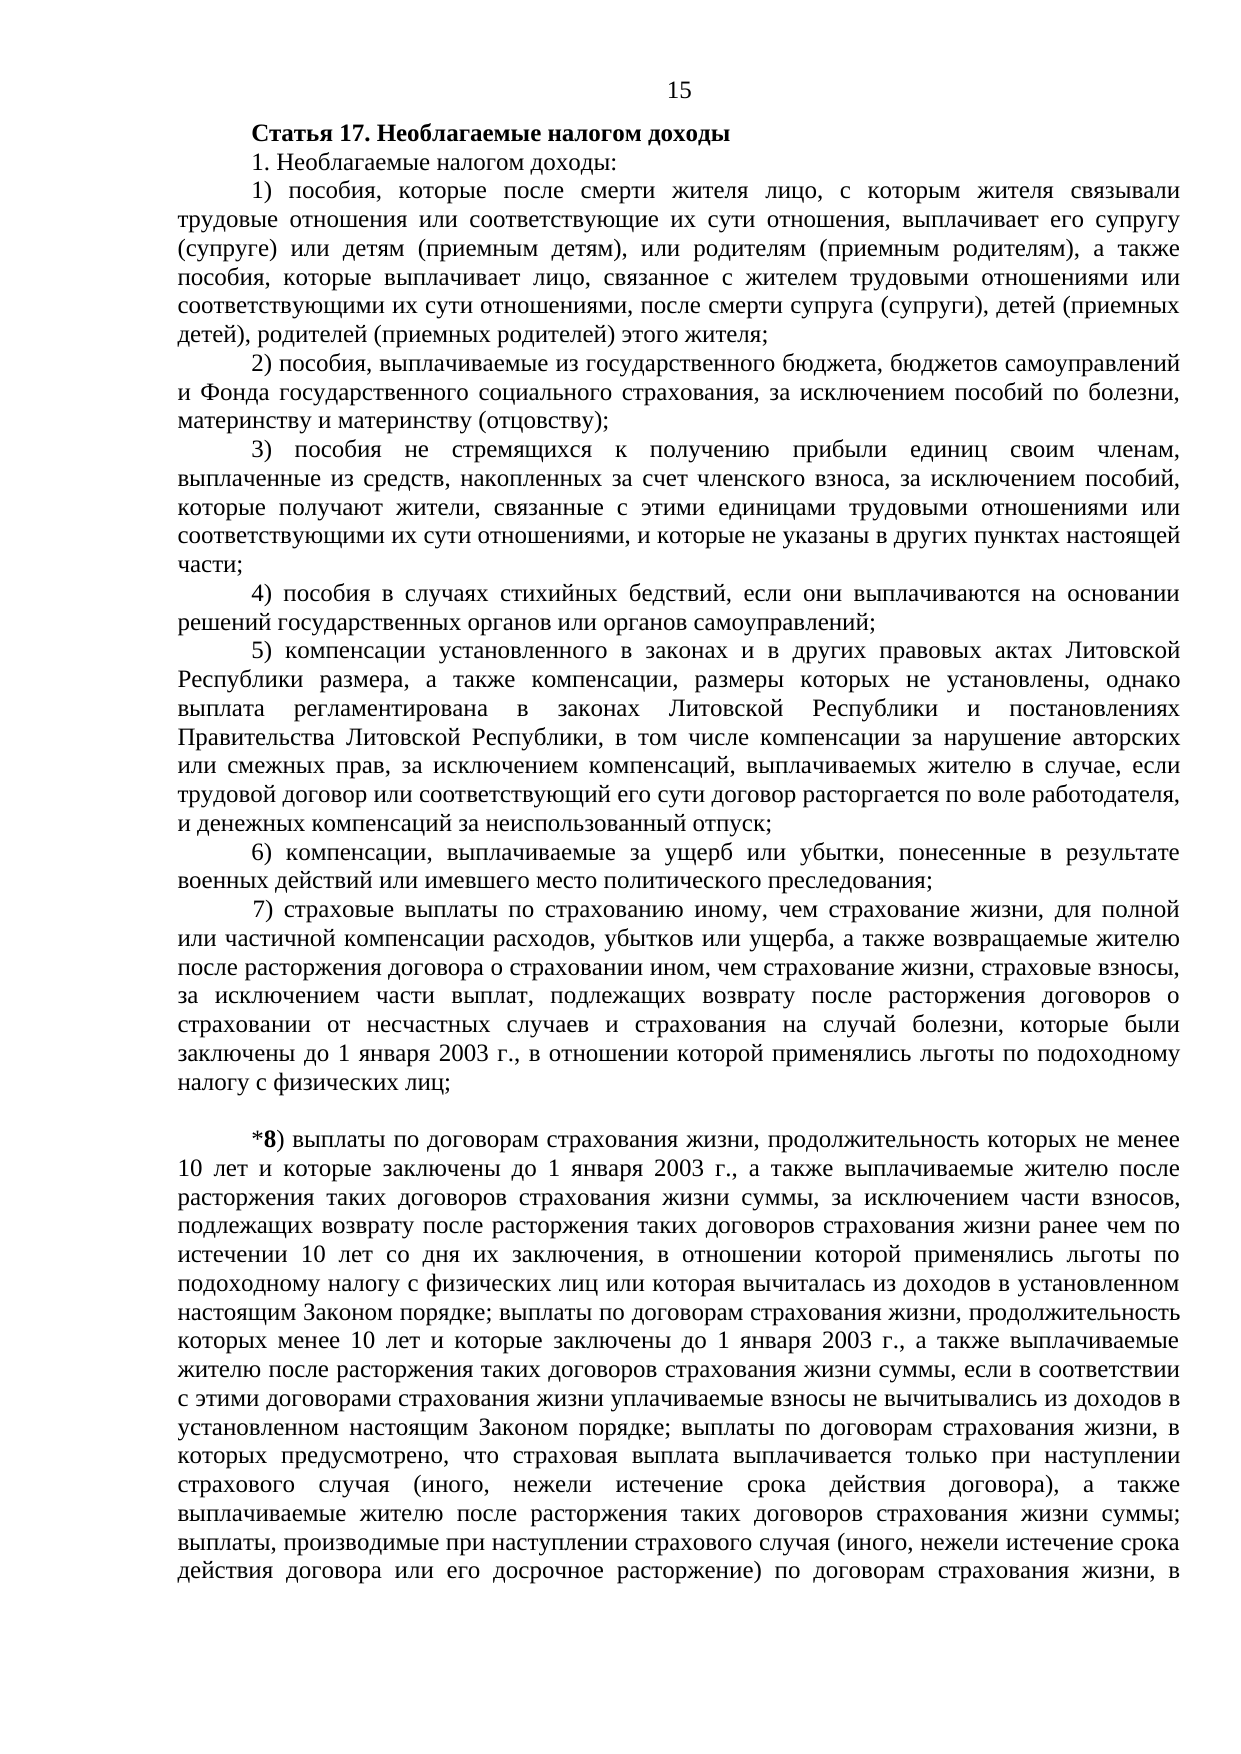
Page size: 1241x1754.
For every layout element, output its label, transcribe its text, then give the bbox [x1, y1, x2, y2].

text 1) пособия, которые после смерти жителя лицо, с которым жителя связывали трудовые отношения или соответствующие их сути отношения, выплачивает его супругу (супруге) или детям (приемным детям), или родителям (приемным родителям), а также пособия, которые выплачивает лицо, связанное с жителем трудовыми отношениями или соответствующими их сути отношениями, после смерти супруга (супруги), детей (приемных детей), родителей (приемных родителей) этого жителя; [177, 176, 1181, 348]
text 6) компенсации, выплачиваемые за ущерб или убытки, понесенные в результате военных действий или имевшего место политического преследования; [177, 837, 1181, 894]
text 5) компенсации установленного в законах и в других правовых актах Литовской Республики размера, а также компенсации, размеры которых не установлены, однако выплата регламентирована в законах Литовской Республики и постановлениях Правительства Литовской Республики, в том числе компенсации за нарушение авторских или смежных прав, за исключением компенсаций, выплачиваемых жителю в случае, если трудовой договор или соответствующий его сути договор расторгается по воле работодателя, и денежных компенсаций за неиспользованный отпуск; [177, 636, 1181, 837]
text 2) пособия, выплачиваемые из государственного бюджета, бюджетов самоуправлений и Фонда государственного социального страхования, за исключением пособий по болезни, материнству и материнству (отцовству); [177, 348, 1181, 434]
text 1. Необлагаемые налогом доходы: [177, 147, 1181, 176]
text 3) пособия не стремящихся к получению прибыли единиц своим членам, выплаченные из средств, накопленных за счет членского взноса, за исключением пособий, которые получают жители, связанные с этими единицами трудовыми отношениями или соответствующими их сути отношениями, и которые не указаны в других пунктах настоящей части; [177, 434, 1181, 578]
text *8) выплаты по договорам страхования жизни, продолжительность которых не менее 10 лет и которые заключены до 1 января 2003 г., а также выплачиваемые жителю после расторжения таких договоров страхования жизни суммы, за исключением части взносов, подлежащих возврату после расторжения таких договоров страхования жизни ранее чем по истечении 10 лет со дня их заключения, в отношении которой применялись льготы по подоходному налогу с физических лиц или которая вычиталась из доходов в установленном настоящим Законом порядке; выплаты по договорам страхования жизни, продолжительность которых менее 10 лет и которые заключены до 1 января 2003 г., а также выплачиваемые жителю после расторжения таких договоров страхования жизни суммы, если в соответствии с этими договорами страхования жизни уплачиваемые взносы не вычитывались из доходов в установленном настоящим Законом порядке; выплаты по договорам страхования жизни, в которых предусмотрено, что страховая выплата выплачивается только при наступлении страхового случая (иного, нежели истечение срока действия договора), а также выплачиваемые жителю после расторжения таких договоров страхования жизни суммы; выплаты, производимые при наступлении страхового случая (иного, нежели истечение срока действия договора или его досрочное расторжение) по договорам страхования жизни, в [177, 1124, 1181, 1584]
text 7) страховые выплаты по страхованию иному, чем страхование жизни, для полной или частичной компенсации расходов, убытков или ущерба, а также возвращаемые жителю после расторжения договора о страховании ином, чем страхование жизни, страховые взносы, за исключением части выплат, подлежащих возврату после расторжения договоров о страховании от несчастных случаев и страхования на случай болезни, которые были заключены до 1 января 2003 г., в отношении которой применялись льготы по подоходному налогу с физических лиц; [177, 894, 1181, 1096]
text 4) пособия в случаях стихийных бедствий, если они выплачиваются на основании решений государственных органов или органов самоуправлений; [177, 578, 1181, 636]
text Статья 17. Необлагаемые налогом доходы [177, 118, 1181, 147]
